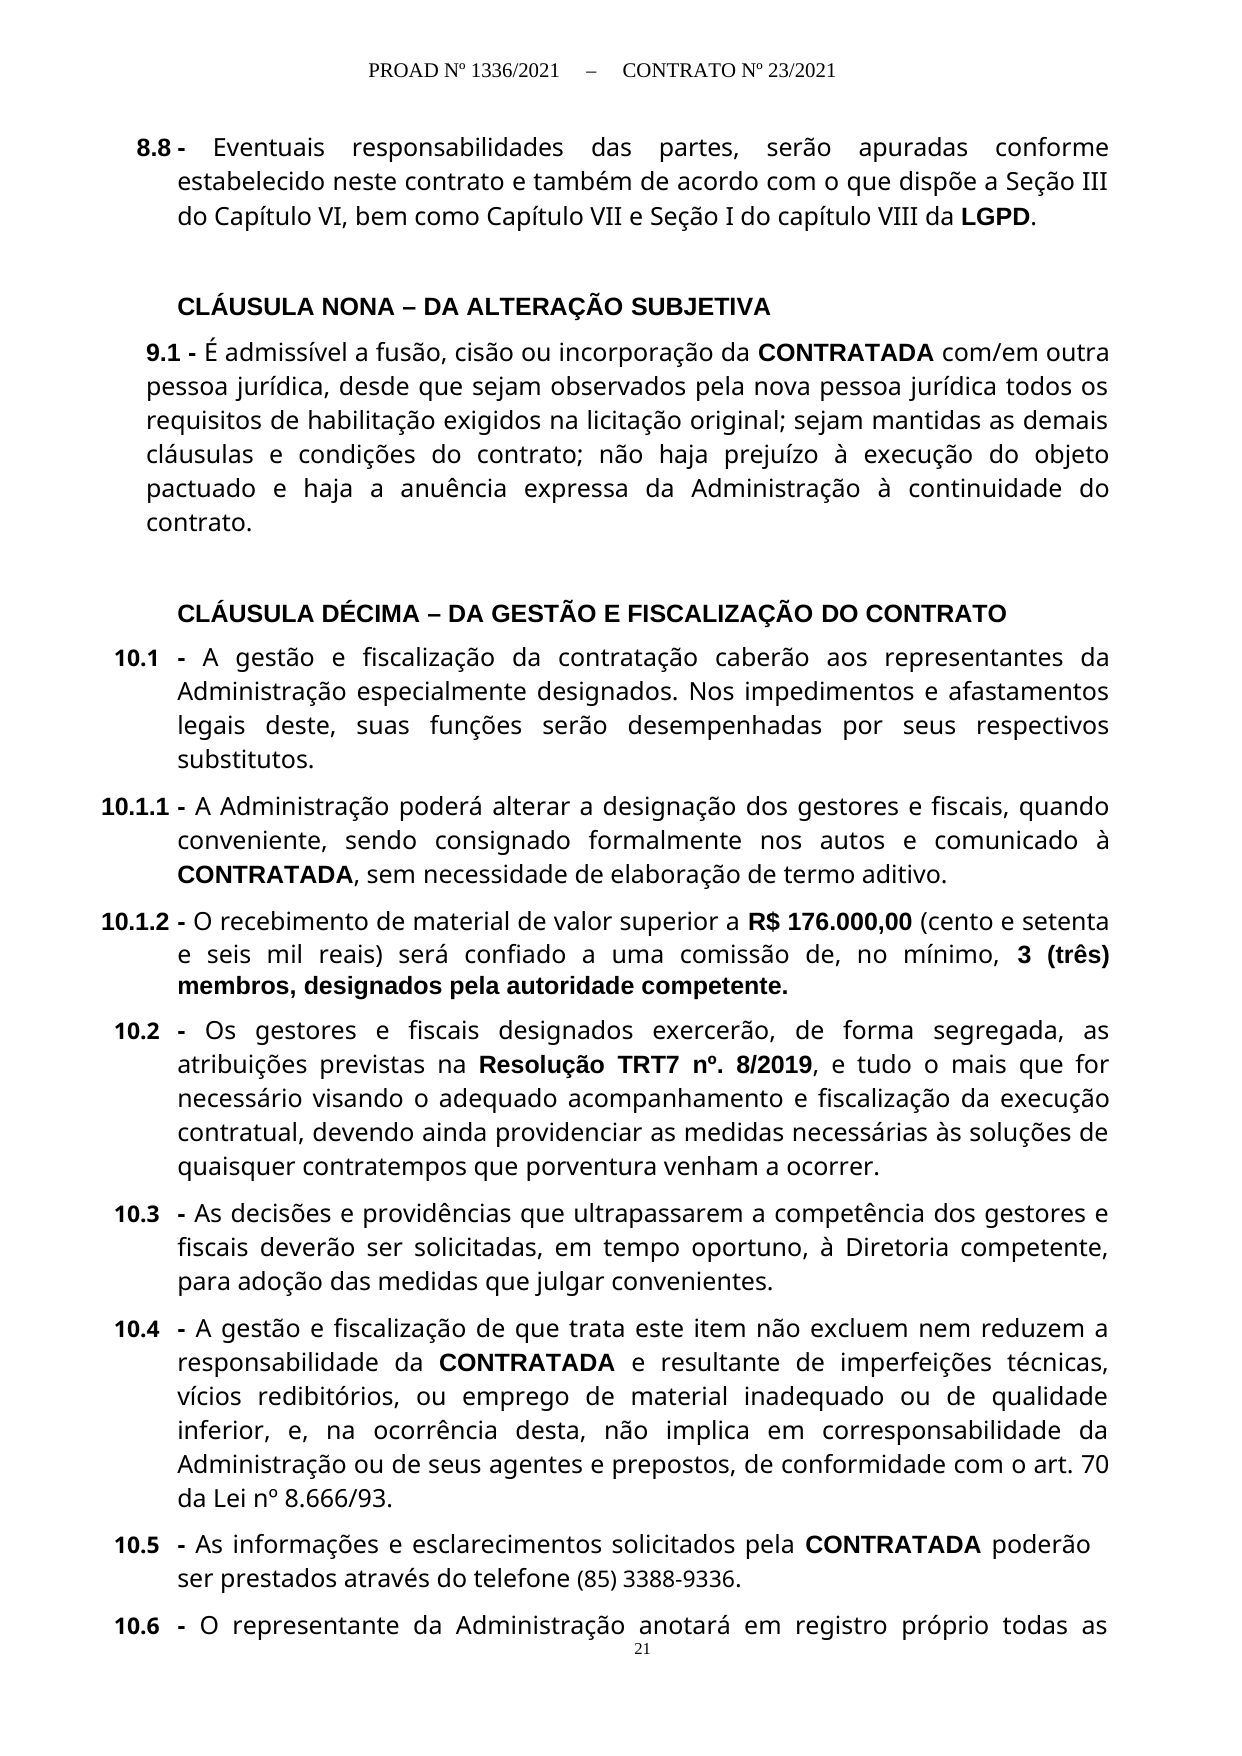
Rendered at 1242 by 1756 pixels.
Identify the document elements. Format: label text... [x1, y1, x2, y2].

list - As informações e esclarecimentos solicitados pela CONTRATADA poderão ser prestados através do telefone (85) 3388-9336. [146, 1527, 1091, 1595]
list - O representante da Administração anotará em registro próprio todas as ocorrências relacionadas com a execução do contrato, indicando dia, mês e ano, bem como o nome dos funcionários eventualmente envolvidos, determinando o que for necessário à regularização das falhas ou defeitos observados e encaminhando os apontamentos à autoridade competente para as providências cabíveis. [146, 1608, 1109, 1642]
subtitle CLÁUSULA NONA – DA ALTERAÇÃO SUBJETIVA [177, 292, 1125, 321]
list - As decisões e providências que ultrapassarem a competência dos gestores e fiscais deverão ser solicitadas, em tempo oportuno, à Diretoria competente, para adoção das medidas que julgar convenientes. [146, 1195, 1109, 1298]
list - A gestão e fiscalização de que trata este item não excluem nem reduzem a responsabilidade da CONTRATADA e resultante de imperfeições técnicas, vícios redibitórios, ou emprego de material inadequado ou de qualidade inferior, e, na ocorrência desta, não implica em corresponsabilidade da Administração ou de seus agentes e prepostos, de conformidade com o art. 70 da Lei nº 8.666/93. [146, 1310, 1109, 1515]
subtitle CLÁUSULA DÉCIMA – DA GESTÃO E FISCALIZAÇÃO DO CONTRATO [177, 599, 1125, 627]
list - A gestão e fiscalização da contratação caberão aos representantes da Administração especialmente designados. Nos impedimentos e afastamentos legais deste, suas funções serão desempenhadas por seus respectivos substitutos. [146, 640, 1110, 776]
list - Os gestores e fiscais designados exercerão, de forma segregada, as atribuições previstas na Resolução TRT7 nº. 8/2019, e tudo o mais que for necessário visando o adequado acompanhamento e fiscalização da execução contratual, devendo ainda providenciar as medidas necessárias às soluções de quaisquer contratempos que porventura venham a ocorrer. [146, 1012, 1110, 1183]
text 9.1 - É admissível a fusão, cisão ou incorporação da CONTRATADA com/em outra pessoa jurídica, desde que sejam observados pela nova pessoa jurídica todos os requisitos de habilitação exigidos na licitação original; sejam mantidas as demais cláusulas e condições do contrato; não haja prejuízo à execução do objeto pactuado e haja a anuência expressa da Administração à continuidade do contrato. [146, 335, 1110, 539]
list - Eventuais responsabilidades das partes, serão apuradas conforme estabelecido neste contrato e também de acordo com o que dispõe a Seção III do Capítulo VI, bem como Capítulo VII e Seção I do capítulo VIII da LGPD. [146, 130, 1109, 232]
list - O recebimento de material de valor superior a R$ 176.000,00 (cento e setenta e seis mil reais) será confiado a uma comissão de, no mínimo, 3 (três) membros, designados pela autoridade competente. [146, 903, 1110, 1000]
list - A Administração poderá alterar a designação dos gestores e fiscais, quando conveniente, sendo consignado formalmente nos autos e comunicado à CONTRATADA, sem necessidade de elaboração de termo aditivo. [146, 788, 1110, 891]
